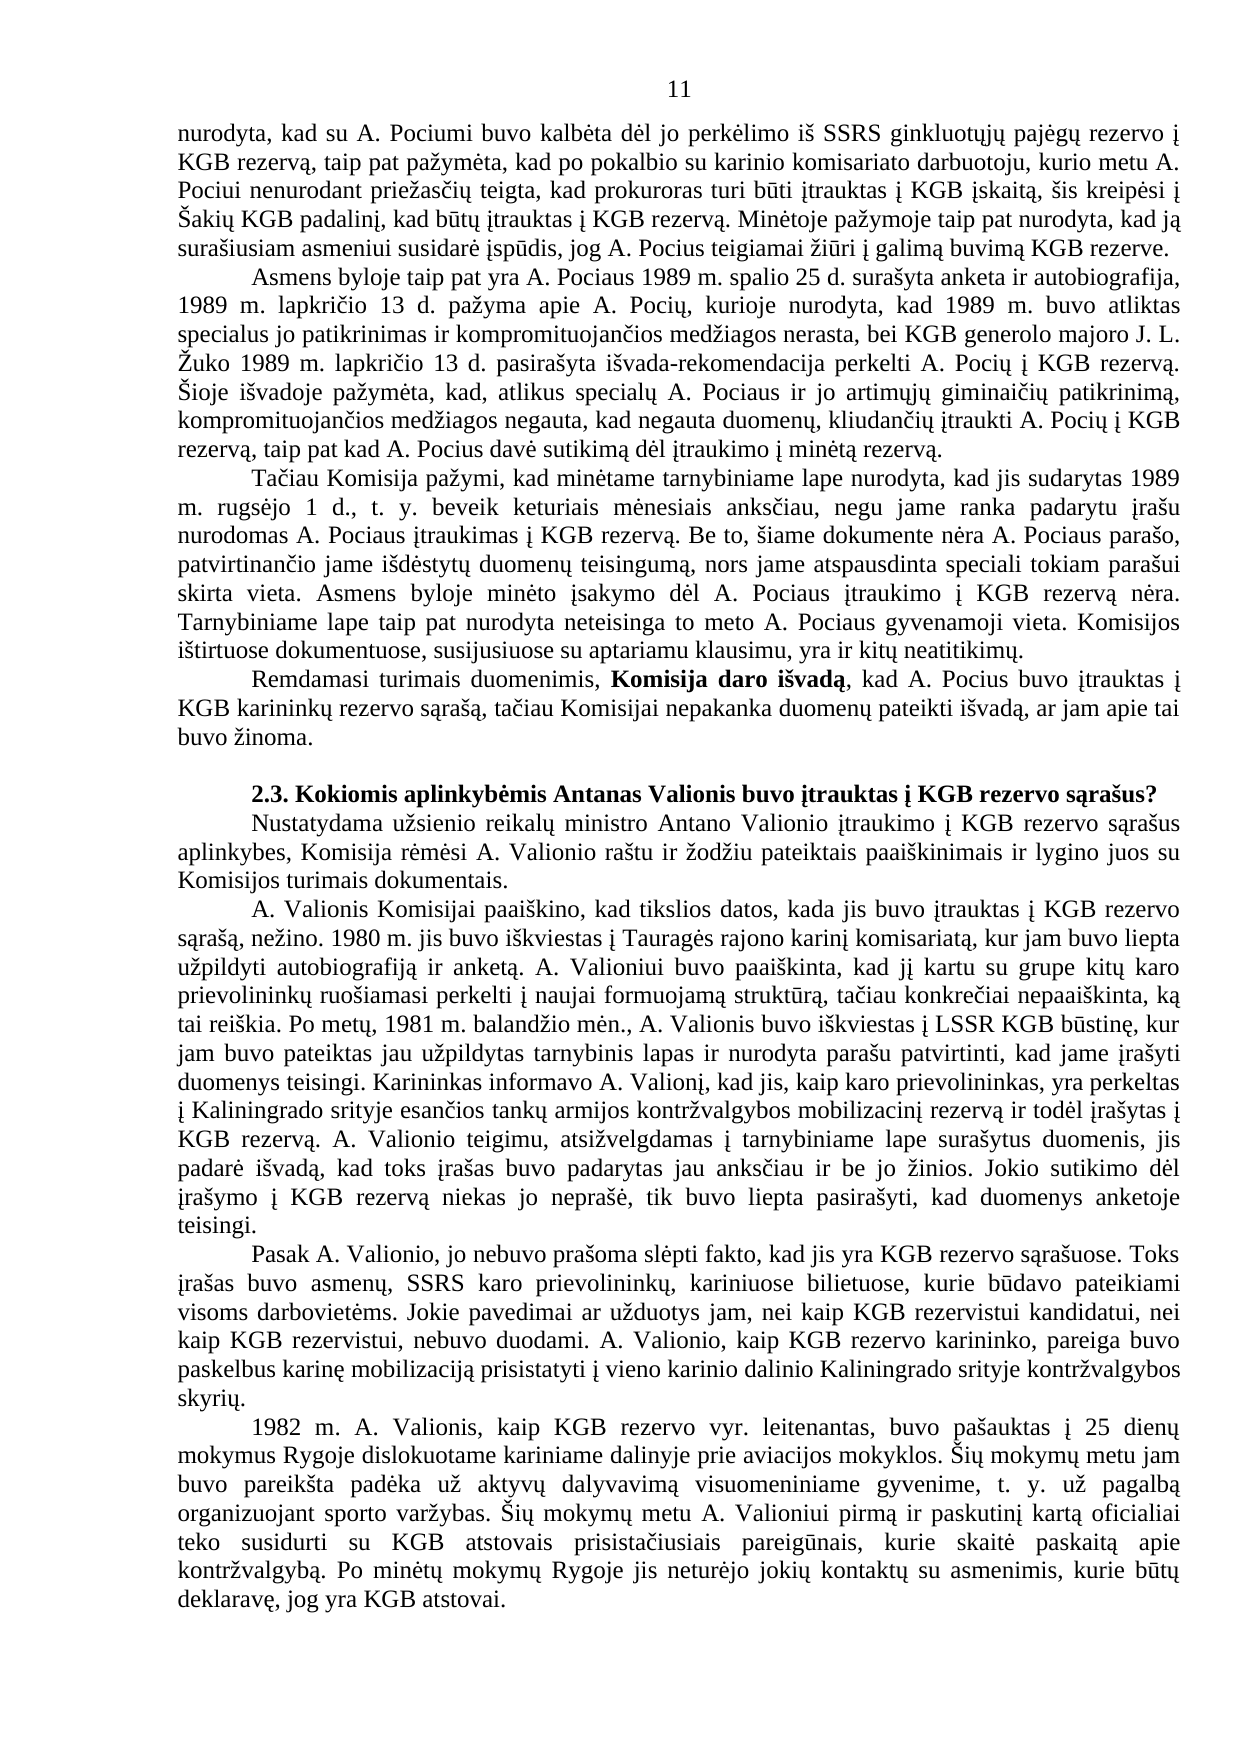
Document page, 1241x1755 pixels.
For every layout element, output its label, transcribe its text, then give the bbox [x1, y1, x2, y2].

text Nustatydama užsienio reikalų ministro Antano Valionio įtraukimo į KGB rezervo sąrašus aplinkybes, Komisija rėmėsi A. Valionio raštu ir žodžiu pateiktais paaiškinimais ir lygino juos su Komisijos turimais dokumentais. [177, 808, 1181, 894]
text Pasak A. Valionio, jo nebuvo prašoma slėpti fakto, kad jis yra KGB rezervo sąrašuose. Toks įrašas buvo asmenų, SSRS karo prievolininkų, kariniuose bilietuose, kurie būdavo pateikiami visoms darbovietėms. Jokie pavedimai ar užduotys jam, nei kaip KGB rezervistui kandidatui, nei kaip KGB rezervistui, nebuvo duodami. A. Valionio, kaip KGB rezervo karininko, pareiga buvo paskelbus karinę mobilizaciją prisistatyti į vieno karinio dalinio Kaliningrado srityje kontržvalgybos skyrių. [177, 1239, 1181, 1412]
text Remdamasi turimais duomenimis, Komisija daro išvadą, kad A. Pocius buvo įtrauktas į KGB karininkų rezervo sąrašą, tačiau Komisijai nepakanka duomenų pateikti išvadą, ar jam apie tai buvo žinoma. [177, 664, 1181, 751]
text 1982 m. A. Valionis, kaip KGB rezervo vyr. leitenantas, buvo pašauktas į 25 dienų mokymus Rygoje dislokuotame kariniame dalinyje prie aviacijos mokyklos. Šių mokymų metu jam buvo pareikšta padėka už aktyvų dalyvavimą visuomeniniame gyvenime, t. y. už pagalbą organizuojant sporto varžybas. Šių mokymų metu A. Valioniui pirmą ir paskutinį kartą oficialiai teko susidurti su KGB atstovais prisistačiusiais pareigūnais, kurie skaitė paskaitą apie kontržvalgybą. Po minėtų mokymų Rygoje jis neturėjo jokių kontaktų su asmenimis, kurie būtų deklaravę, jog yra KGB atstovai. [177, 1412, 1181, 1613]
text Asmens byloje taip pat yra A. Pociaus 1989 m. spalio 25 d. surašyta anketa ir autobiografija, 1989 m. lapkričio 13 d. pažyma apie A. Pocių, kurioje nurodyta, kad 1989 m. buvo atliktas specialus jo patikrinimas ir kompromituojančios medžiagos nerasta, bei KGB generolo majoro J. L. Žuko 1989 m. lapkričio 13 d. pasirašyta išvada-rekomendacija perkelti A. Pocių į KGB rezervą. Šioje išvadoje pažymėta, kad, atlikus specialų A. Pociaus ir jo artimųjų giminaičių patikrinimą, kompromituojančios medžiagos negauta, kad negauta duomenų, kliudančių įtraukti A. Pocių į KGB rezervą, taip pat kad A. Pocius davė sutikimą dėl įtraukimo į minėtą rezervą. [177, 262, 1181, 463]
text nurodyta, kad su A. Pociumi buvo kalbėta dėl jo perkėlimo iš SSRS ginkluotųjų pajėgų rezervo į KGB rezervą, taip pat pažymėta, kad po pokalbio su karinio komisariato darbuotoju, kurio metu A. Pociui nenurodant priežasčių teigta, kad prokuroras turi būti įtrauktas į KGB įskaitą, šis kreipėsi į Šakių KGB padalinį, kad būtų įtrauktas į KGB rezervą. Minėtoje pažymoje taip pat nurodyta, kad ją surašiusiam asmeniui susidarė įspūdis, jog A. Pocius teigiamai žiūri į galimą buvimą KGB rezerve. [177, 118, 1181, 262]
text A. Valionis Komisijai paaiškino, kad tikslios datos, kada jis buvo įtrauktas į KGB rezervo sąrašą, nežino. 1980 m. jis buvo iškviestas į Tauragės rajono karinį komisariatą, kur jam buvo liepta užpildyti autobiografiją ir anketą. A. Valioniui buvo paaiškinta, kad jį kartu su grupe kitų karo prievolininkų ruošiamasi perkelti į naujai formuojamą struktūrą, tačiau konkrečiai nepaaiškinta, ką tai reiškia. Po metų, 1981 m. balandžio mėn., A. Valionis buvo iškviestas į LSSR KGB būstinę, kur jam buvo pateiktas jau užpildytas tarnybinis lapas ir nurodyta parašu patvirtinti, kad jame įrašyti duomenys teisingi. Karininkas informavo A. Valionį, kad jis, kaip karo prievolininkas, yra perkeltas į Kaliningrado srityje esančios tankų armijos kontržvalgybos mobilizacinį rezervą ir todėl įrašytas į KGB rezervą. A. Valionio teigimu, atsižvelgdamas į tarnybiniame lape surašytus duomenis, jis padarė išvadą, kad toks įrašas buvo padarytas jau anksčiau ir be jo žinios. Jokio sutikimo dėl įrašymo į KGB rezervą niekas jo neprašė, tik buvo liepta pasirašyti, kad duomenys anketoje teisingi. [177, 894, 1181, 1239]
text 2.3. Kokiomis aplinkybėmis Antanas Valionis buvo įtrauktas į KGB rezervo sąrašus? [177, 779, 1181, 808]
text Tačiau Komisija pažymi, kad minėtame tarnybiniame lape nurodyta, kad jis sudarytas 1989 m. rugsėjo 1 d., t. y. beveik keturiais mėnesiais anksčiau, negu jame ranka padarytu įrašu nurodomas A. Pociaus įtraukimas į KGB rezervą. Be to, šiame dokumente nėra A. Pociaus parašo, patvirtinančio jame išdėstytų duomenų teisingumą, nors jame atspausdinta speciali tokiam parašui skirta vieta. Asmens byloje minėto įsakymo dėl A. Pociaus įtraukimo į KGB rezervą nėra. Tarnybiniame lape taip pat nurodyta neteisinga to meto A. Pociaus gyvenamoji vieta. Komisijos ištirtuose dokumentuose, susijusiuose su aptariamu klausimu, yra ir kitų neatitikimų. [177, 463, 1181, 664]
